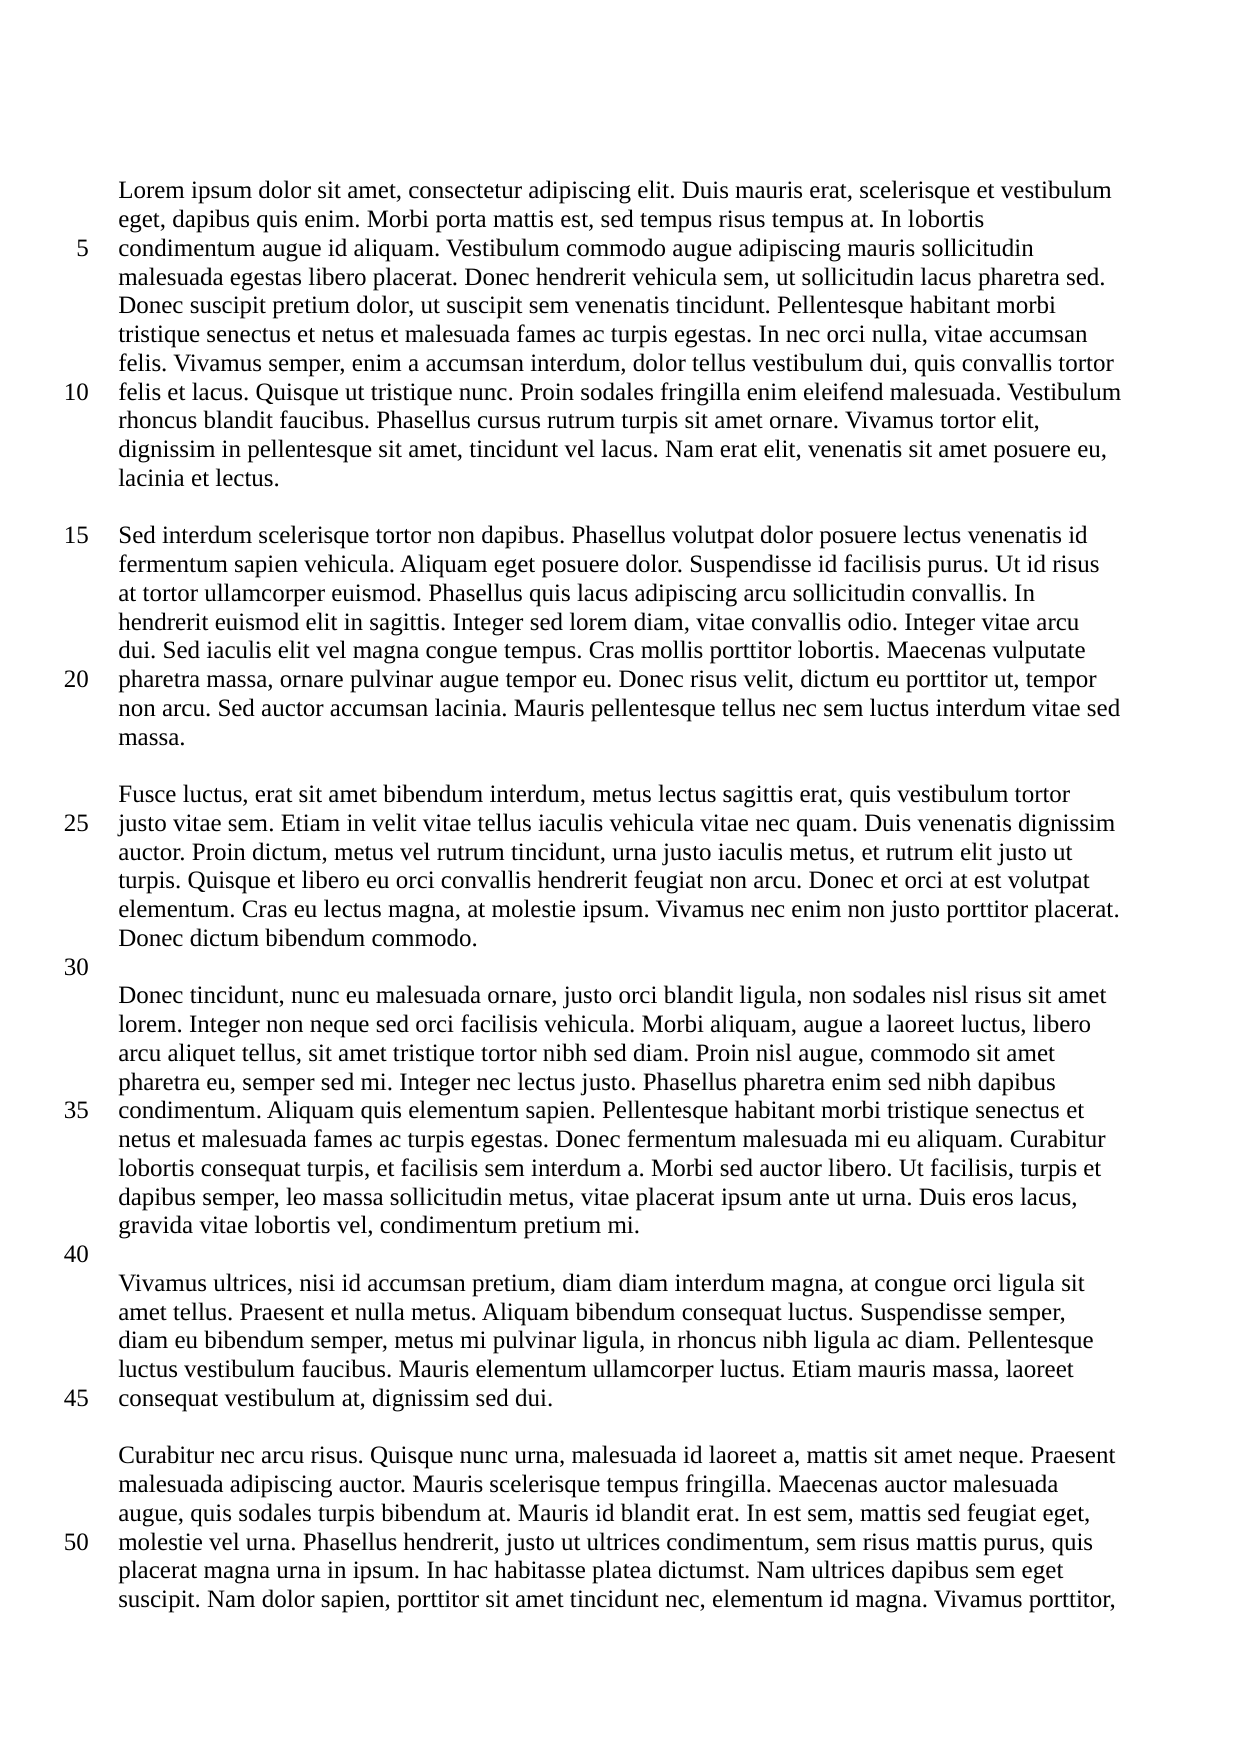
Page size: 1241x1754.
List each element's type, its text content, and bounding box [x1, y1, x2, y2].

text Vivamus ultrices, nisi id accumsan pretium, diam diam interdum magna, at congue orci ligula sit amet tellus. Praesent et nulla metus. Aliquam bibendum consequat luctus. Suspendisse semper, diam eu bibendum semper, metus mi pulvinar ligula, in rhoncus nibh ligula ac diam. Pellentesque luctus vestibulum faucibus. Mauris elementum ullamcorper luctus. Etiam mauris massa, laoreet consequat vestibulum at, dignissim sed dui. [118, 1268, 1122, 1412]
text Sed interdum scelerisque tortor non dapibus. Phasellus volutpat dolor posuere lectus venenatis id fermentum sapien vehicula. Aliquam eget posuere dolor. Suspendisse id facilisis purus. Ut id risus at tortor ullamcorper euismod. Phasellus quis lacus adipiscing arcu sollicitudin convallis. In hendrerit euismod elit in sagittis. Integer sed lorem diam, vitae convallis odio. Integer vitae arcu dui. Sed iaculis elit vel magna congue tempus. Cras mollis porttitor lobortis. Maecenas vulputate pharetra massa, ornare pulvinar augue tempor eu. Donec risus velit, dictum eu porttitor ut, tempor non arcu. Sed auctor accumsan lacinia. Mauris pellentesque tellus nec sem luctus interdum vitae sed massa. [118, 521, 1122, 751]
text Lorem ipsum dolor sit amet, consectetur adipiscing elit. Duis mauris erat, scelerisque et vestibulum eget, dapibus quis enim. Morbi porta mattis est, sed tempus risus tempus at. In lobortis condimentum augue id aliquam. Vestibulum commodo augue adipiscing mauris sollicitudin malesuada egestas libero placerat. Donec hendrerit vehicula sem, ut sollicitudin lacus pharetra sed. Donec suscipit pretium dolor, ut suscipit sem venenatis tincidunt. Pellentesque habitant morbi tristique senectus et netus et malesuada fames ac turpis egestas. In nec orci nulla, vitae accumsan felis. Vivamus semper, enim a accumsan interdum, dolor tellus vestibulum dui, quis convallis tortor felis et lacus. Quisque ut tristique nunc. Proin sodales fringilla enim eleifend malesuada. Vestibulum rhoncus blandit faucibus. Phasellus cursus rutrum turpis sit amet ornare. Vivamus tortor elit, dignissim in pellentesque sit amet, tincidunt vel lacus. Nam erat elit, venenatis sit amet posuere eu, lacinia et lectus. [118, 176, 1122, 492]
text Donec tincidunt, nunc eu malesuada ornare, justo orci blandit ligula, non sodales nisl risus sit amet lorem. Integer non neque sed orci facilisis vehicula. Morbi aliquam, augue a laoreet luctus, libero arcu aliquet tellus, sit amet tristique tortor nibh sed diam. Proin nisl augue, commodo sit amet pharetra eu, semper sed mi. Integer nec lectus justo. Phasellus pharetra enim sed nibh dapibus condimentum. Aliquam quis elementum sapien. Pellentesque habitant morbi tristique senectus et netus et malesuada fames ac turpis egestas. Donec fermentum malesuada mi eu aliquam. Curabitur lobortis consequat turpis, et facilisis sem interdum a. Morbi sed auctor libero. Ut facilisis, turpis et dapibus semper, leo massa sollicitudin metus, vitae placerat ipsum ante ut urna. Duis eros lacus, gravida vitae lobortis vel, condimentum pretium mi. [118, 981, 1122, 1239]
text Fusce luctus, erat sit amet bibendum interdum, metus lectus sagittis erat, quis vestibulum tortor justo vitae sem. Etiam in velit vitae tellus iaculis vehicula vitae nec quam. Duis venenatis dignissim auctor. Proin dictum, metus vel rutrum tincidunt, urna justo iaculis metus, et rutrum elit justo ut turpis. Quisque et libero eu orci convallis hendrerit feugiat non arcu. Donec et orci at est volutpat elementum. Cras eu lectus magna, at molestie ipsum. Vivamus nec enim non justo porttitor placerat. Donec dictum bibendum commodo. [118, 779, 1122, 952]
text Curabitur nec arcu risus. Quisque nunc urna, malesuada id laoreet a, mattis sit amet neque. Praesent malesuada adipiscing auctor. Mauris scelerisque tempus fringilla. Maecenas auctor malesuada augue, quis sodales turpis bibendum at. Mauris id blandit erat. In est sem, mattis sed feugiat eget, molestie vel urna. Phasellus hendrerit, justo ut ultrices condimentum, sem risus mattis purus, quis placerat magna urna in ipsum. In hac habitasse platea dictumst. Nam ultrices dapibus sem eget suscipit. Nam dolor sapien, porttitor sit amet tincidunt nec, elementum id magna. Vivamus porttitor, [118, 1441, 1122, 1613]
